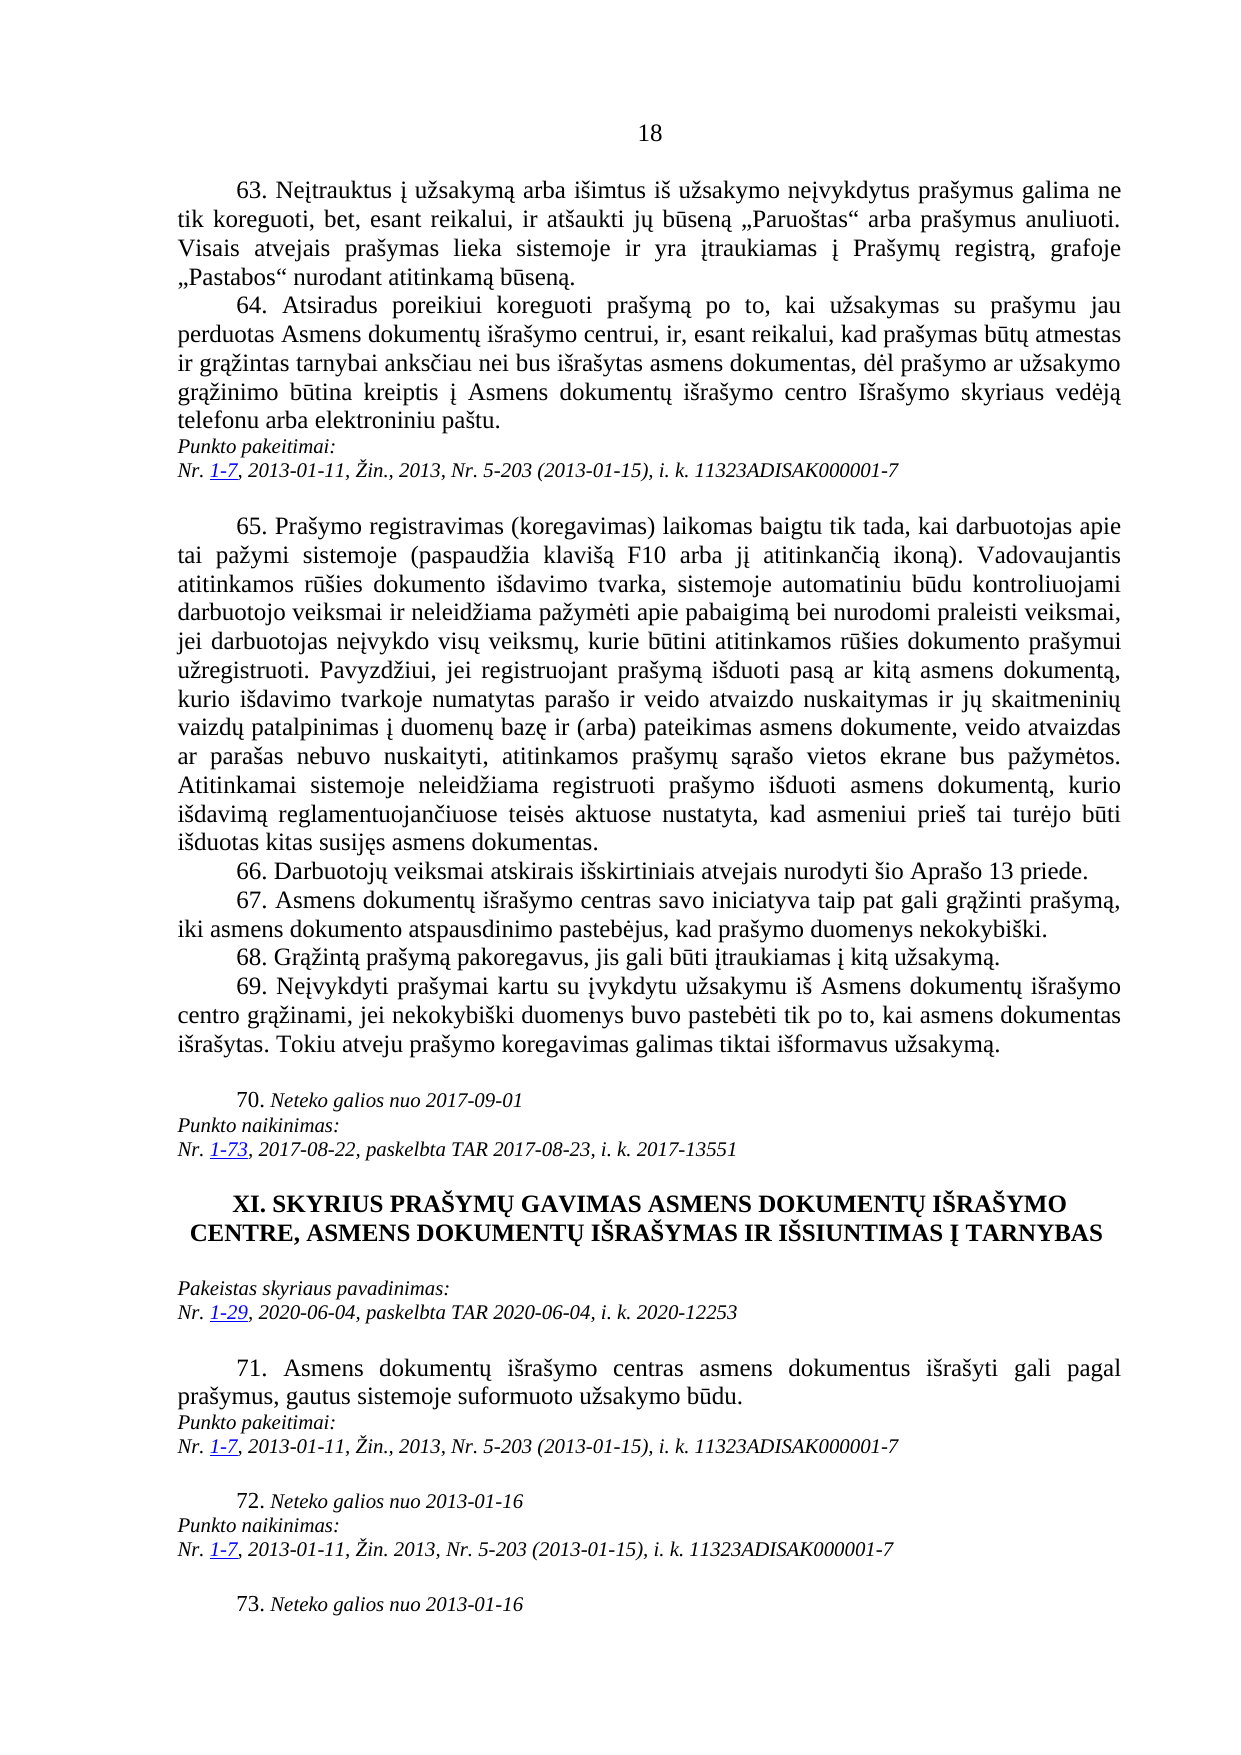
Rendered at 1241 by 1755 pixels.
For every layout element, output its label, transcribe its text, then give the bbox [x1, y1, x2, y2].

text Punkto naikinimas: [177, 1113, 1122, 1137]
text Nr. 1-7, 2013-01-11, Žin., 2013, Nr. 5-203 (2013-01-15), i. k. 11323ADISAK000001-7 [177, 1434, 1122, 1458]
text Nr. 1-29, 2020-06-04, paskelbta TAR 2020-06-04, i. k. 2020-12253 [177, 1300, 1122, 1324]
text Nr. 1-73, 2017-08-22, paskelbta TAR 2017-08-23, i. k. 2017-13551 [177, 1137, 1122, 1161]
text 72. Neteko galios nuo 2013-01-16 [177, 1487, 1122, 1513]
text Pakeistas skyriaus pavadinimas: [177, 1276, 1122, 1300]
text 73. Neteko galios nuo 2013-01-16 [177, 1590, 1122, 1617]
text 70. Neteko galios nuo 2017-09-01 [177, 1086, 1122, 1113]
text Nr. 1-7, 2013-01-11, Žin., 2013, Nr. 5-203 (2013-01-15), i. k. 11323ADISAK000001-7 [177, 458, 1122, 482]
text Punkto naikinimas: [177, 1513, 1122, 1537]
text 71. Asmens dokumentų išrašymo centras asmens dokumentus išrašyti gali pagal prašymus, gautus sistemoje suformuoto užsakymo būdu. [177, 1353, 1122, 1410]
text Punkto pakeitimai: [177, 1410, 1122, 1434]
text XI. SKYRIUS PRAŠYMŲ GAVIMAS ASMENS DOKUMENTŲ IŠRAŠYMO CENTRE, ASMENS DOKUMENTŲ IŠRAŠYMAS IR IŠSIUNTIMAS Į TARNYBAS [177, 1189, 1122, 1247]
text Nr. 1-7, 2013-01-11, Žin. 2013, Nr. 5-203 (2013-01-15), i. k. 11323ADISAK000001-7 [177, 1537, 1122, 1561]
text 66. Darbuotojų veiksmai atskirais išskirtiniais atvejais nurodyti šio Aprašo 13 priede. [177, 856, 1122, 885]
text 69. Neįvykdyti prašymai kartu su įvykdytu užsakymu iš Asmens dokumentų išrašymo centro grąžinami, jei nekokybiški duomenys buvo pastebėti tik po to, kai asmens dokumentas išrašytas. Tokiu atveju prašymo koregavimas galimas tiktai išformavus užsakymą. [177, 971, 1122, 1057]
text Punkto pakeitimai: [177, 434, 1122, 458]
text 63. Neįtrauktus į užsakymą arba išimtus iš užsakymo neįvykdytus prašymus galima ne tik koreguoti, bet, esant reikalui, ir atšaukti jų būseną „Paruoštas“ arba prašymus anuliuoti. Visais atvejais prašymas lieka sistemoje ir yra įtraukiamas į Prašymų registrą, grafoje „Pastabos“ nurodant atitinkamą būseną. [177, 176, 1122, 291]
text 67. Asmens dokumentų išrašymo centras savo iniciatyva taip pat gali grąžinti prašymą, iki asmens dokumento atspausdinimo pastebėjus, kad prašymo duomenys nekokybiški. [177, 885, 1122, 942]
text 64. Atsiradus poreikiui koreguoti prašymą po to, kai užsakymas su prašymu jau perduotas Asmens dokumentų išrašymo centrui, ir, esant reikalui, kad prašymas būtų atmestas ir grąžintas tarnybai anksčiau nei bus išrašytas asmens dokumentas, dėl prašymo ar užsakymo grąžinimo būtina kreiptis į Asmens dokumentų išrašymo centro Išrašymo skyriaus vedėją telefonu arba elektroniniu paštu. [177, 291, 1122, 434]
text 68. Grąžintą prašymą pakoregavus, jis gali būti įtraukiamas į kitą užsakymą. [177, 942, 1122, 971]
text 65. Prašymo registravimas (koregavimas) laikomas baigtu tik tada, kai darbuotojas apie tai pažymi sistemoje (paspaudžia klavišą F10 arba jį atitinkančią ikoną). Vadovaujantis atitinkamos rūšies dokumento išdavimo tvarka, sistemoje automatiniu būdu kontroliuojami darbuotojo veiksmai ir neleidžiama pažymėti apie pabaigimą bei nurodomi praleisti veiksmai, jei darbuotojas neįvykdo visų veiksmų, kurie būtini atitinkamos rūšies dokumento prašymui užregistruoti. Pavyzdžiui, jei registruojant prašymą išduoti pasą ar kitą asmens dokumentą, kurio išdavimo tvarkoje numatytas parašo ir veido atvaizdo nuskaitymas ir jų skaitmeninių vaizdų patalpinimas į duomenų bazę ir (arba) pateikimas asmens dokumente, veido atvaizdas ar parašas nebuvo nuskaityti, atitinkamos prašymų sąrašo vietos ekrane bus pažymėtos. Atitinkamai sistemoje neleidžiama registruoti prašymo išduoti asmens dokumentą, kurio išdavimą reglamentuojančiuose teisės aktuose nustatyta, kad asmeniui prieš tai turėjo būti išduotas kitas susijęs asmens dokumentas. [177, 511, 1122, 856]
